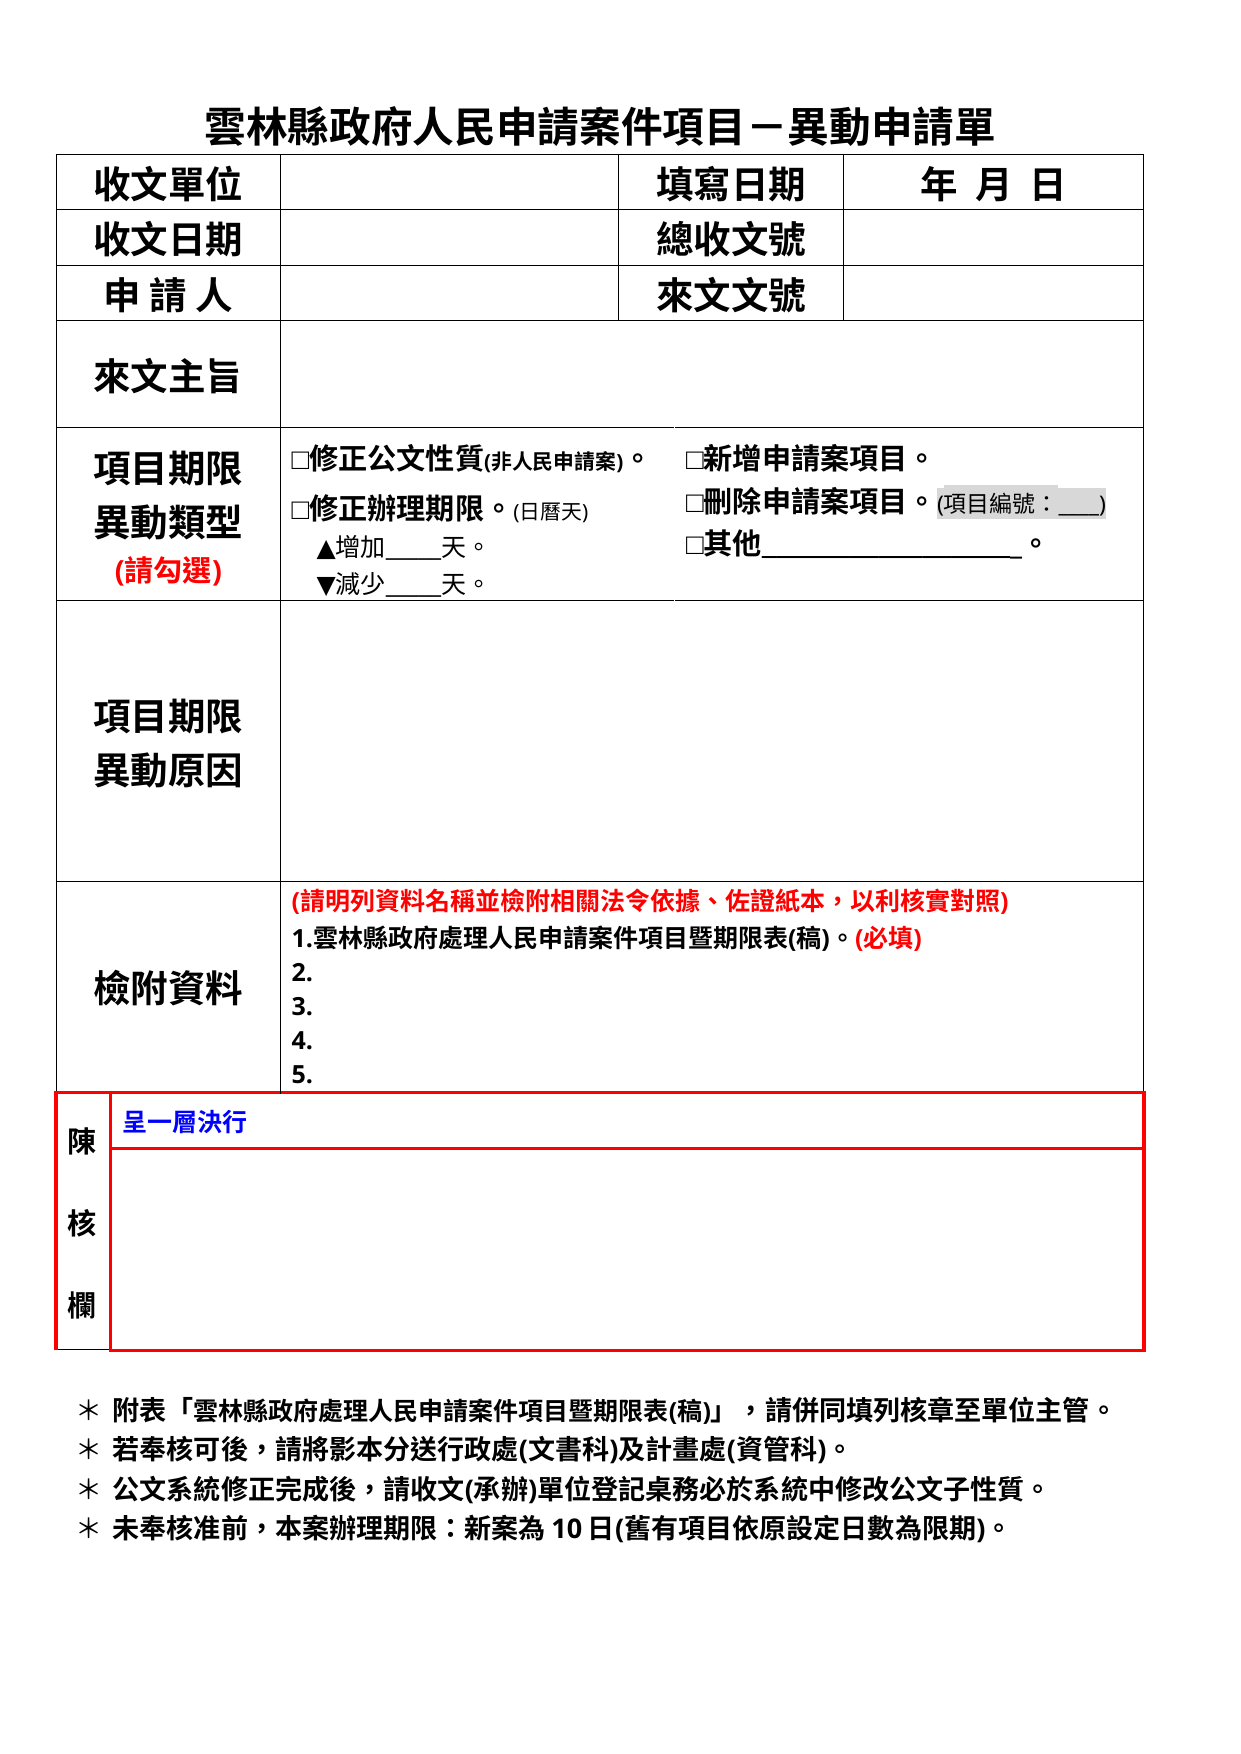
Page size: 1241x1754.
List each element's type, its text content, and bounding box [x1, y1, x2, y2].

table_cell [844, 210, 1143, 264]
table_cell [281, 321, 1143, 427]
table_header 年 月 日 [844, 155, 1143, 209]
table_cell 來文文號 [619, 266, 843, 320]
table_header 填寫日期 [619, 155, 843, 209]
table_cell [112, 1150, 1142, 1349]
table_cell 申 請 人 [57, 266, 280, 320]
table_cell 項目期限 異動原因 [57, 601, 280, 881]
table_cell [844, 266, 1143, 320]
table_header 收文單位 [57, 155, 280, 209]
table_cell 陳 核 欄 [58, 1094, 109, 1349]
list 附表「雲林縣政府處理人民申請案件項目暨期限表(稿)」，請併同填列核章至單位主管。 [75, 1389, 1125, 1428]
table_cell [281, 210, 618, 264]
table_cell 來文主旨 [57, 321, 280, 427]
table_cell 總收文號 [619, 210, 843, 264]
text 雲林縣政府人民申請案件項目－異動申請單 [75, 94, 1125, 154]
list 公文系統修正完成後，請收文(承辦)單位登記桌務必於系統中修改公文子性質。 [75, 1468, 1125, 1507]
table_cell 呈一層決行 [112, 1094, 1142, 1147]
table_cell 檢附資料 [57, 882, 280, 1091]
table_cell 項目期限 異動類型 (請勾選) [57, 428, 280, 600]
table_cell (請明列資料名稱並檢附相關法令依據、佐證紙本，以利核實對照) 1.雲林縣政府處理人民申請案件項目暨期限表(稿)。(必填) 2. 3. 4. 5. [281, 882, 1143, 1091]
table_cell [281, 601, 1143, 881]
list 若奉核可後，請將影本分送行政處(文書科)及計畫處(資管科)。 [75, 1428, 1125, 1468]
table_cell □新增申請案項目。 □刪除申請案項目。(項目編號：____) □其他__________________。 [675, 428, 1143, 600]
table_cell [281, 266, 618, 320]
list 未奉核准前，本案辦理期限：新案為10日(舊有項目依原設定日數為限期)。 [75, 1507, 1125, 1546]
table_cell 收文日期 [57, 210, 280, 264]
table_cell □修正公文性質(非人民申請案)。 □修正辦理期限。(日曆天) ▲增加_____天。 ▼減少_____天。 [281, 428, 674, 600]
table_header [281, 155, 618, 209]
